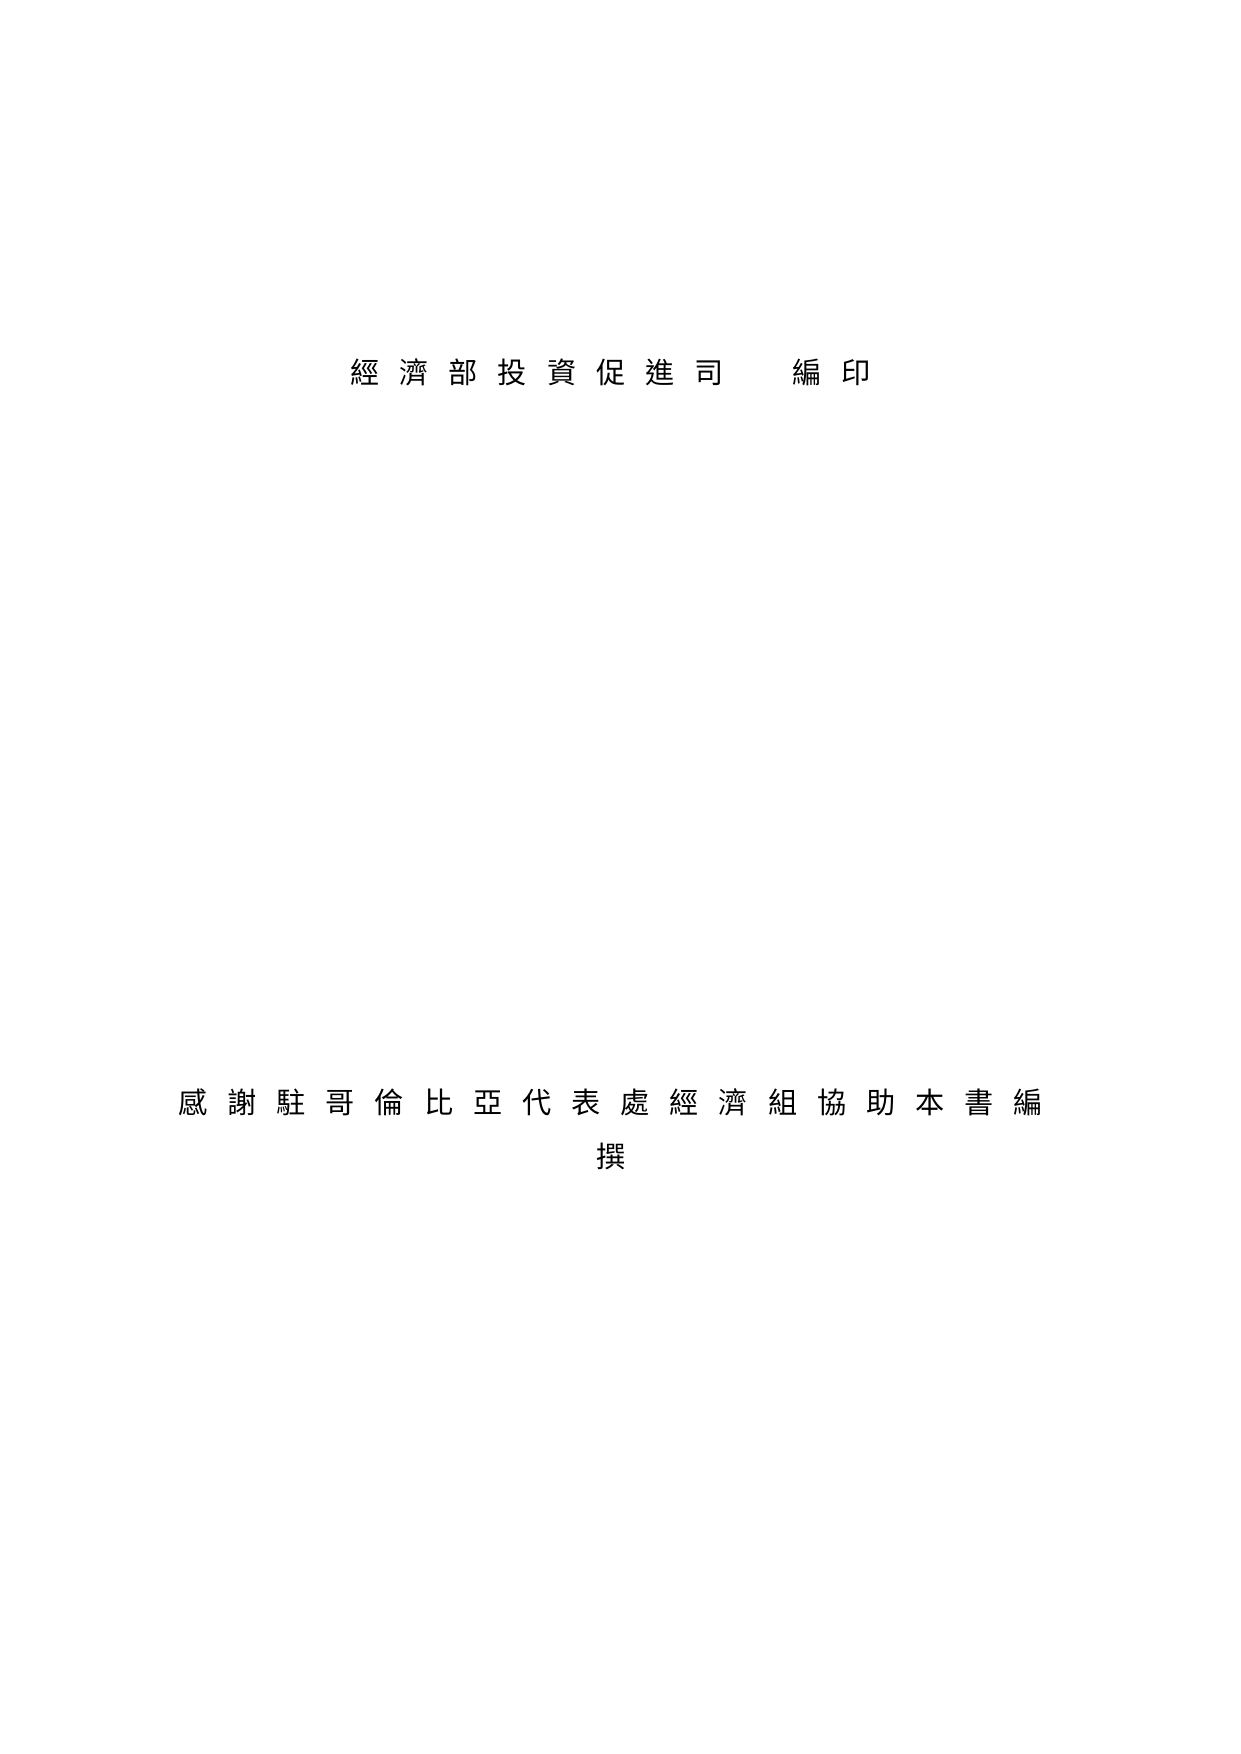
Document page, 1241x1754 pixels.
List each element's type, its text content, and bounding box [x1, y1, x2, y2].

table_cell 感謝駐哥倫比亞代表處經濟組協助本書編撰 [175, 1074, 1066, 1181]
table_cell 經濟部投資促進司 編印 [175, 237, 1066, 1074]
